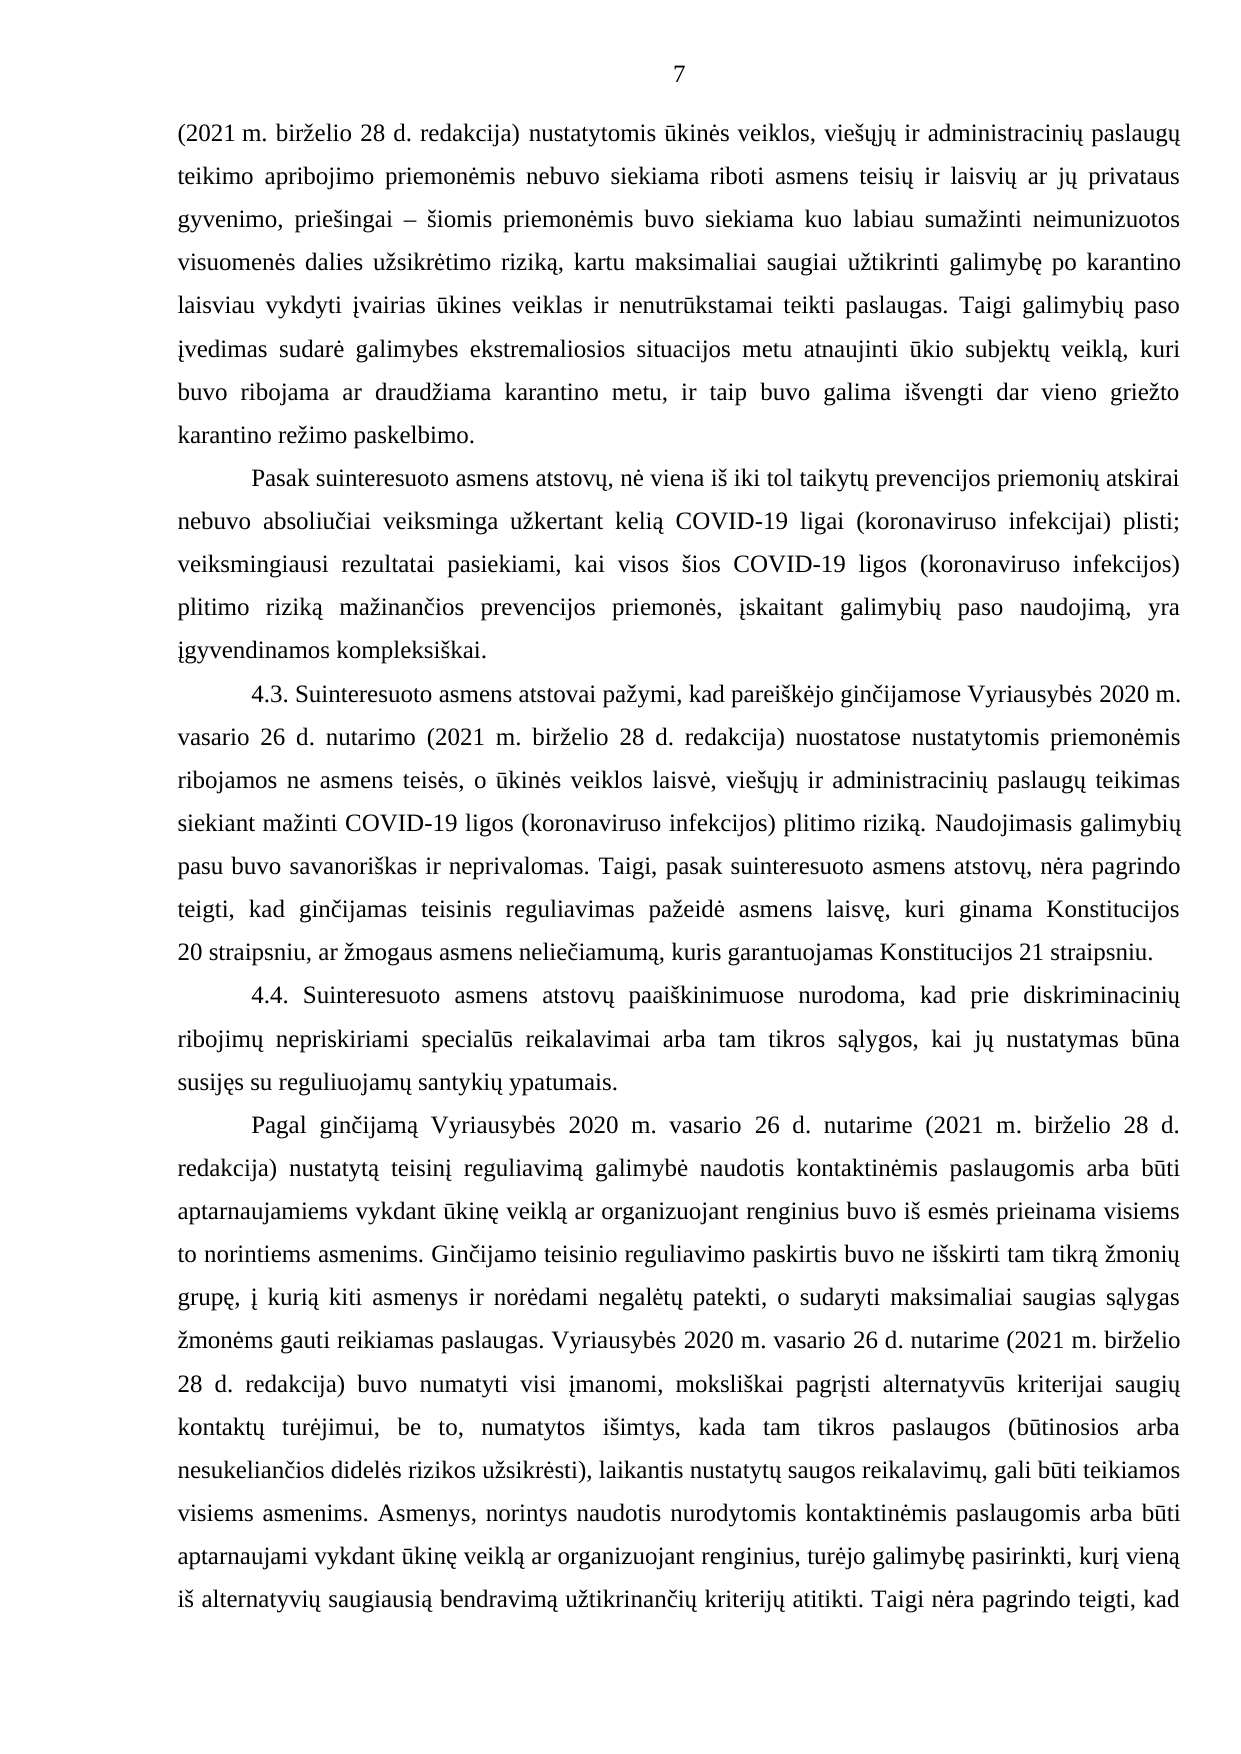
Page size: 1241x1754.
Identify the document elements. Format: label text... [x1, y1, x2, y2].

text Pagal ginčijamą Vyriausybės 2020 m. vasario 26 d. nutarime (2021 m. birželio 28 d. redakcija) nustatytą teisinį reguliavimą galimybė naudotis kontaktinėmis paslaugomis arba būti aptarnaujamiems vykdant ūkinę veiklą ar organizuojant renginius buvo iš esmės prieinama visiems to norintiems asmenims. Ginčijamo teisinio reguliavimo paskirtis buvo ne išskirti tam tikrą žmonių grupę, į kurią kiti asmenys ir norėdami negalėtų patekti, o sudaryti maksimaliai saugias sąlygas žmonėms gauti reikiamas paslaugas. Vyriausybės 2020 m. vasario 26 d. nutarime (2021 m. birželio 28 d. redakcija) buvo numatyti visi įmanomi, moksliškai pagrįsti alternatyvūs kriterijai saugių kontaktų turėjimui, be to, numatytos išimtys, kada tam tikros paslaugos (būtinosios arba nesukeliančios didelės rizikos užsikrėsti), laikantis nustatytų saugos reikalavimų, gali būti teikiamos visiems asmenims. Asmenys, norintys naudotis nurodytomis kontaktinėmis paslaugomis arba būti aptarnaujami vykdant ūkinę veiklą ar organizuojant renginius, turėjo galimybę pasirinkti, kurį vieną iš alternatyvių saugiausią bendravimą užtikrinančių kriterijų atitikti. Taigi nėra pagrindo teigti, kad [177, 1110, 1181, 1613]
text 4.4. Suinteresuoto asmens atstovų paaiškinimuose nurodoma, kad prie diskriminacinių ribojimų nepriskiriami specialūs reikalavimai arba tam tikros sąlygos, kai jų nustatymas būna susijęs su reguliuojamų santykių ypatumais. [177, 981, 1181, 1096]
text (2021 m. birželio 28 d. redakcija) nustatytomis ūkinės veiklos, viešųjų ir administracinių paslaugų teikimo apribojimo priemonėmis nebuvo siekiama riboti asmens teisių ir laisvių ar jų privataus gyvenimo, priešingai – šiomis priemonėmis buvo siekiama kuo labiau sumažinti neimunizuotos visuomenės dalies užsikrėtimo riziką, kartu maksimaliai saugiai užtikrinti galimybę po karantino laisviau vykdyti įvairias ūkines veiklas ir nenutrūkstamai teikti paslaugas. Taigi galimybių paso įvedimas sudarė galimybes ekstremaliosios situacijos metu atnaujinti ūkio subjektų veiklą, kuri buvo ribojama ar draudžiama karantino metu, ir taip buvo galima išvengti dar vieno griežto karantino režimo paskelbimo. [177, 118, 1181, 449]
text 4.3. Suinteresuoto asmens atstovai pažymi, kad pareiškėjo ginčijamose Vyriausybės 2020 m. vasario 26 d. nutarimo (2021 m. birželio 28 d. redakcija) nuostatose nustatytomis priemonėmis ribojamos ne asmens teisės, o ūkinės veiklos laisvė, viešųjų ir administracinių paslaugų teikimas siekiant mažinti COVID-19 ligos (koronaviruso infekcijos) plitimo riziką. Naudojimasis galimybių pasu buvo savanoriškas ir neprivalomas. Taigi, pasak suinteresuoto asmens atstovų, nėra pagrindo teigti, kad ginčijamas teisinis reguliavimas pažeidė asmens laisvę, kuri ginama Konstitucijos 20 straipsniu, ar žmogaus asmens neliečiamumą, kuris garantuojamas Konstitucijos 21 straipsniu. [177, 679, 1181, 966]
text Pasak suinteresuoto asmens atstovų, nė viena iš iki tol taikytų prevencijos priemonių atskirai nebuvo absoliučiai veiksminga užkertant kelią COVID-19 ligai (koronaviruso infekcijai) plisti; veiksmingiausi rezultatai pasiekiami, kai visos šios COVID-19 ligos (koronaviruso infekcijos) plitimo riziką mažinančios prevencijos priemonės, įskaitant galimybių paso naudojimą, yra įgyvendinamos kompleksiškai. [177, 463, 1181, 664]
